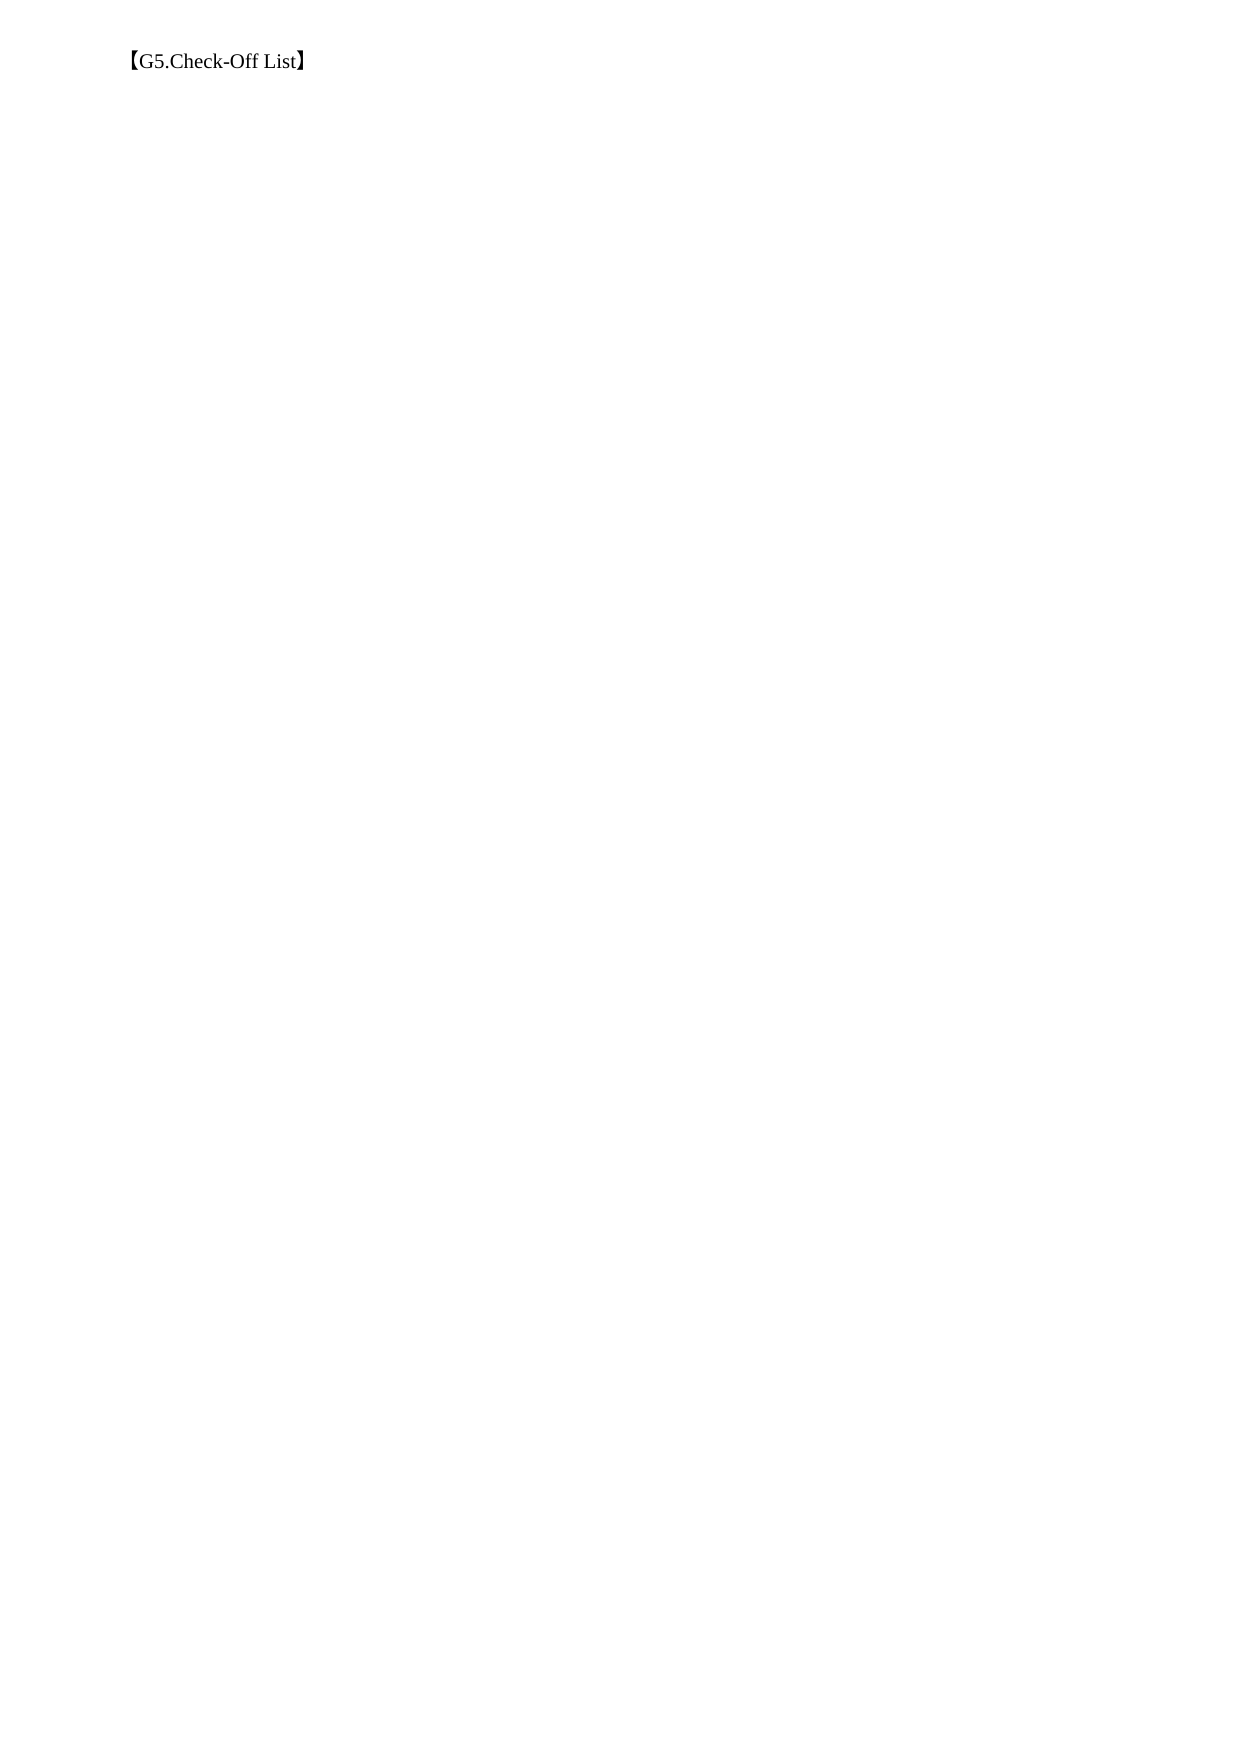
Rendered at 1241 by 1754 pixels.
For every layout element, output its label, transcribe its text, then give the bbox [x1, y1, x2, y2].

text 【G5.Check-Off List】 [118, 44, 1122, 74]
